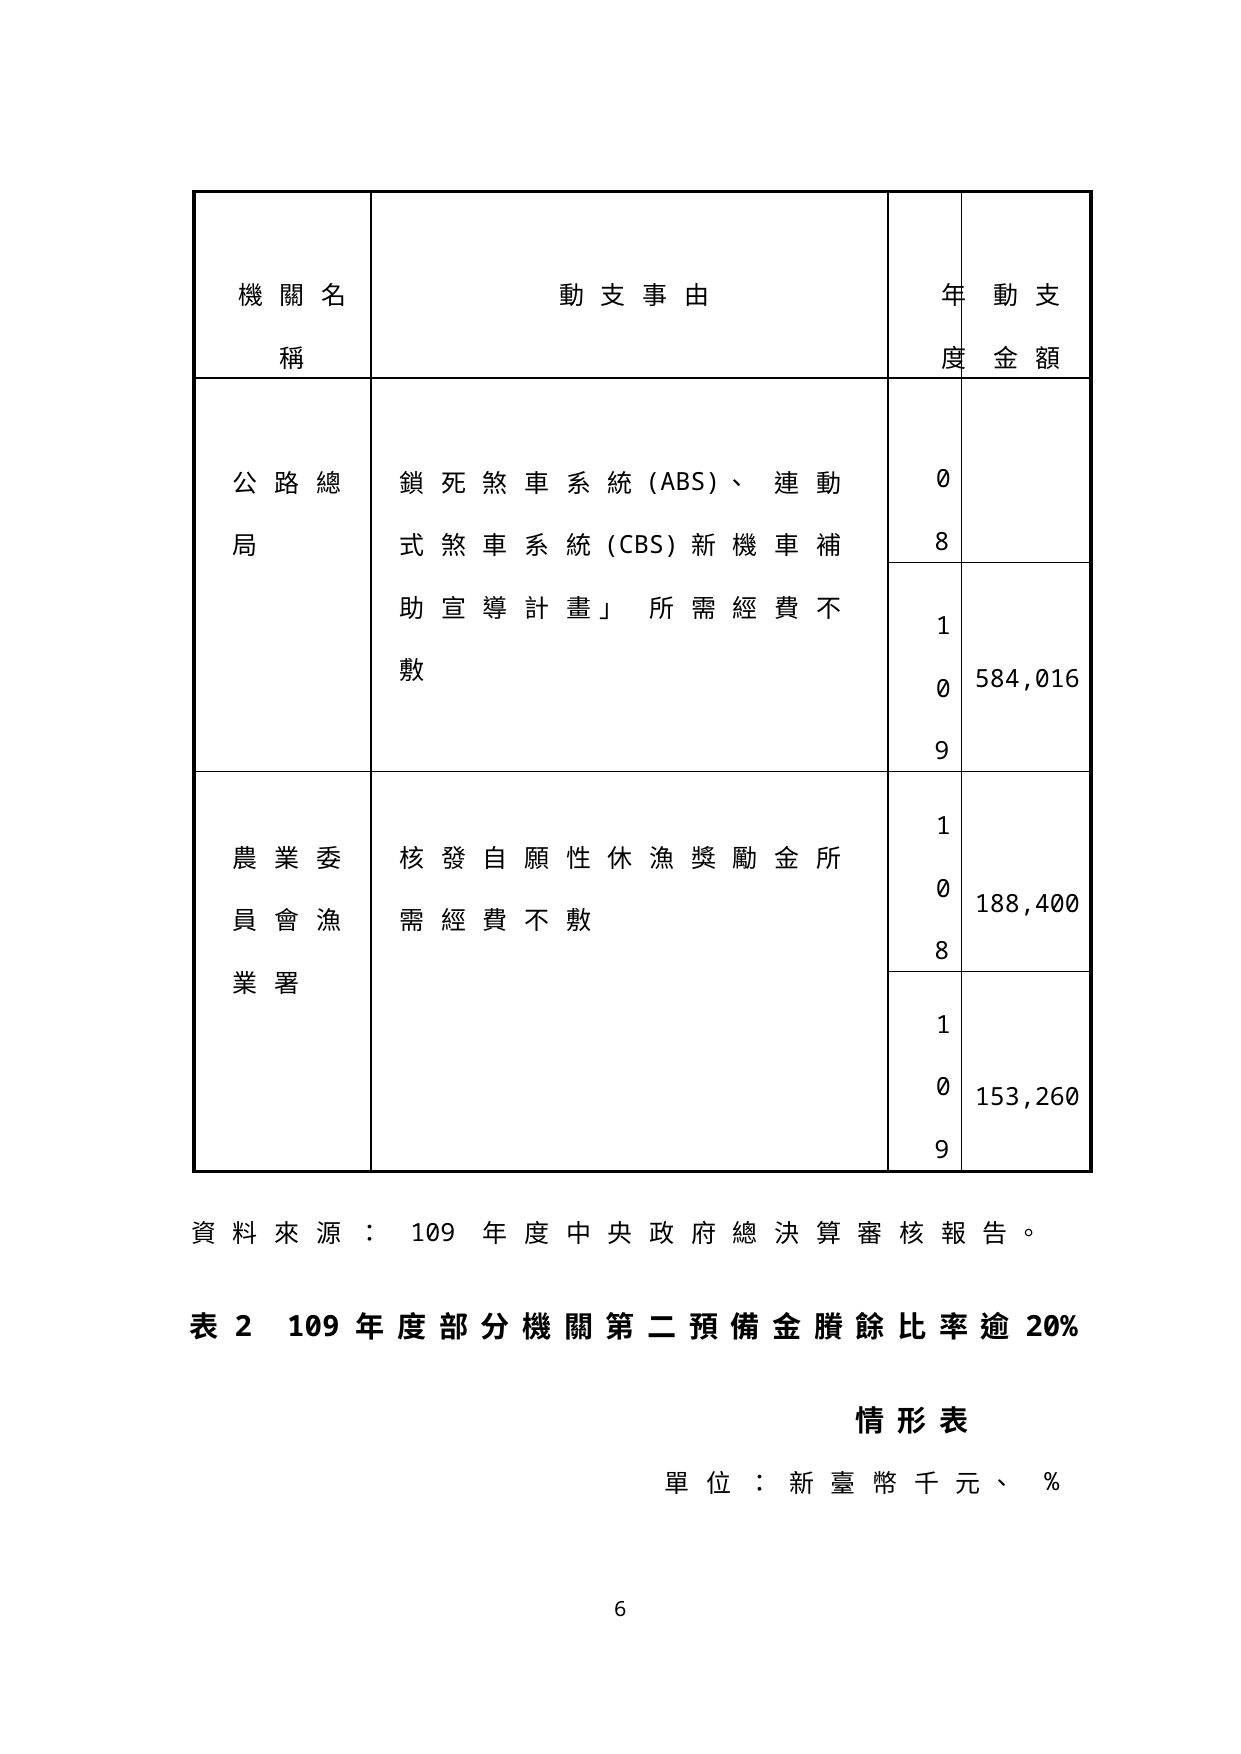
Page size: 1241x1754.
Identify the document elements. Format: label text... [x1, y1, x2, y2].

table_header 機關名稱 [196, 193, 370, 377]
table_cell 08 [889, 379, 961, 561]
table_cell 153,260 [962, 972, 1089, 1169]
text 資料來源：109年度中央政府總決算審核報告。 [182, 1189, 1058, 1252]
table_cell 公路總局 [196, 379, 370, 771]
table_cell 核發自願性休漁獎勵金所需經費不敷 [372, 772, 887, 1169]
table_header 動支金額 [962, 193, 1089, 377]
table_cell 108 [889, 772, 961, 971]
text 單位：新臺幣千元、% [183, 1439, 1072, 1502]
table_cell 109 [889, 563, 961, 771]
table_cell 鎖死煞車系統(ABS)、連動式煞車系統(CBS)新機車補助宣導計畫」所需經費不敷 [372, 379, 887, 771]
table_cell 188,400 [962, 772, 1089, 971]
table_cell 109 [889, 972, 961, 1169]
table_cell 農業委員會漁業署 [196, 772, 370, 1169]
table_header 動支事由 [372, 193, 887, 377]
text 表2 109年度部分機關第二預備金賸餘比率逾20%情形表 [183, 1252, 1087, 1439]
table_cell [962, 379, 1089, 561]
table_header 年度 [889, 193, 961, 377]
table_cell 584,016 [962, 563, 1089, 771]
